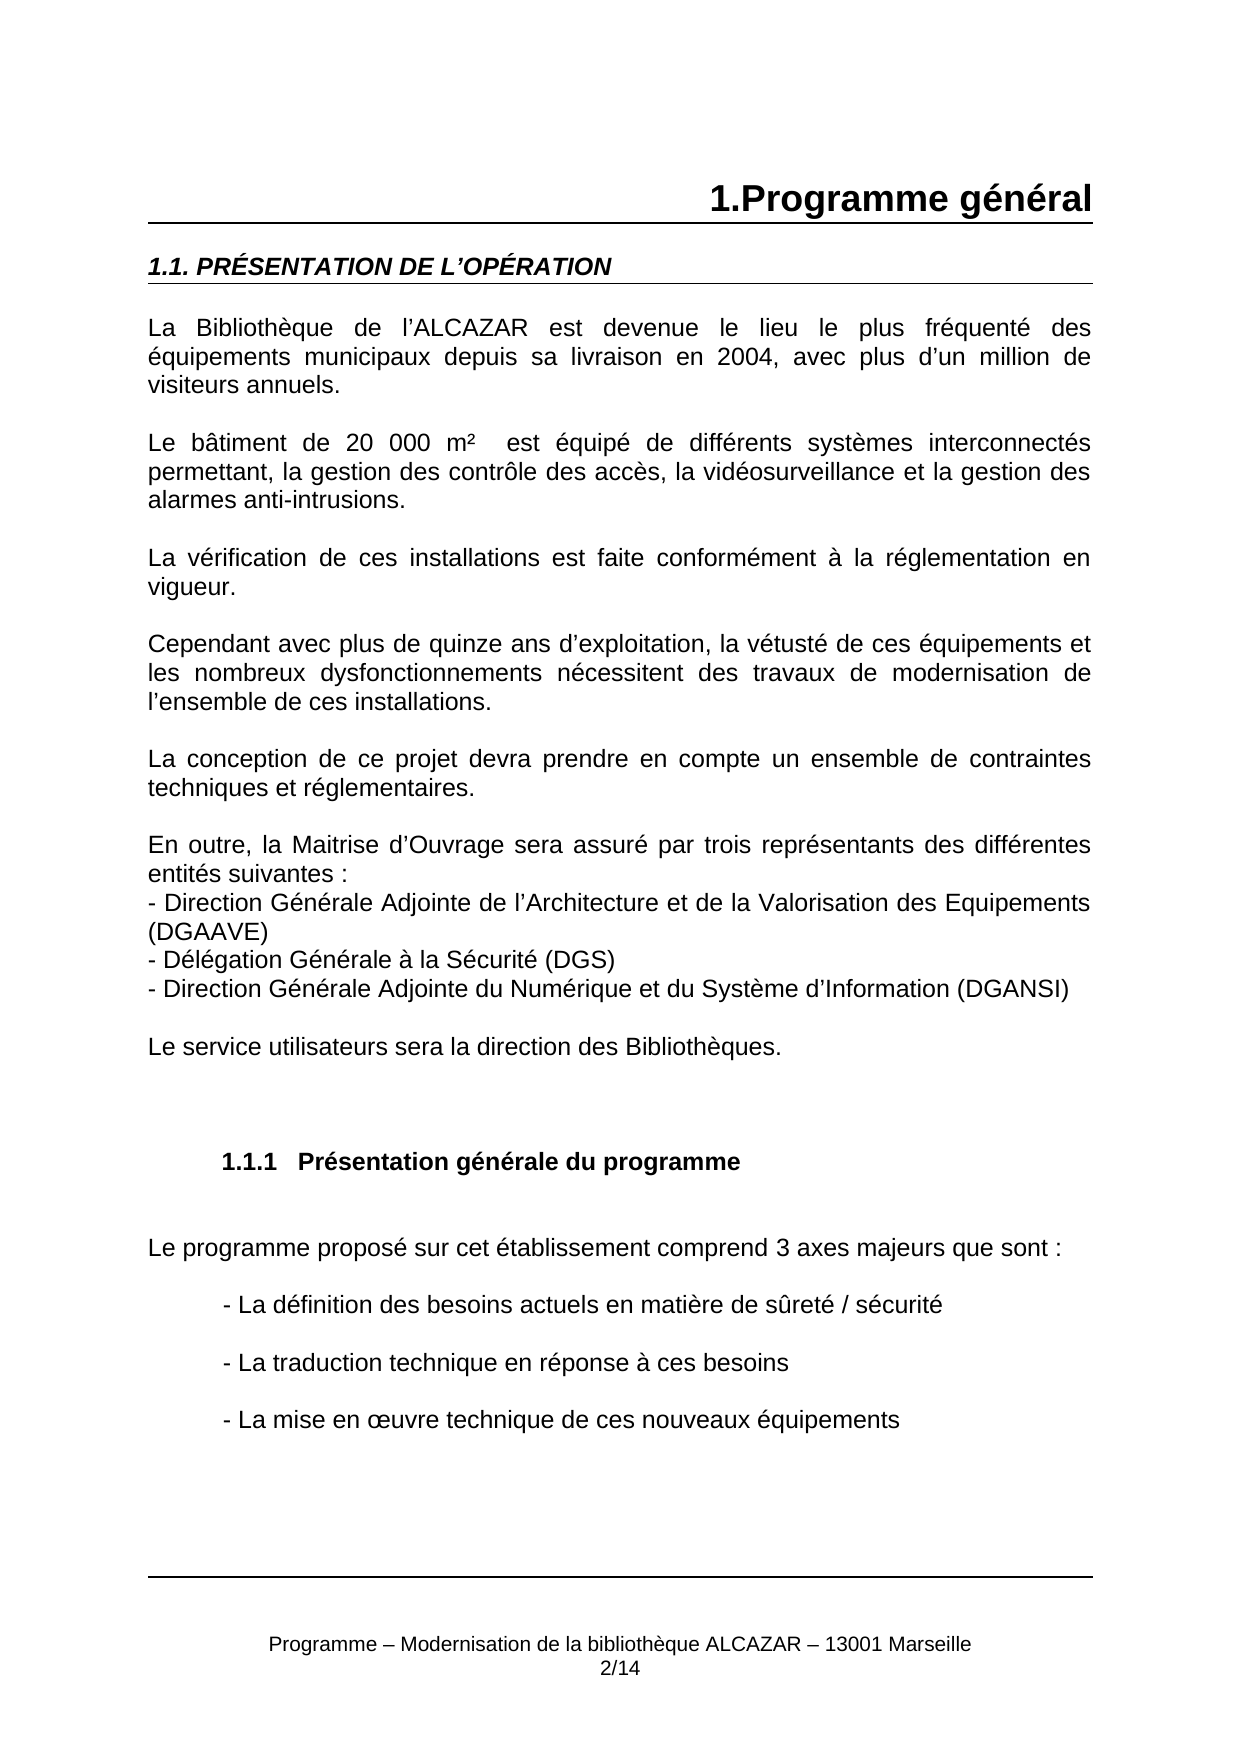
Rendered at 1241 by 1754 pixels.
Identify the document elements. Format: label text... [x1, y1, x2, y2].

text La conception de ce projet devra prendre en compte un ensemble de contraintes techniques et réglementaires. [148, 744, 1093, 802]
text - Délégation Générale à la Sécurité (DGS) [148, 946, 1093, 974]
text En outre, la Maitrise d’Ouvrage sera assuré par trois représentants des différentes entités suivantes : [148, 831, 1093, 888]
text - Direction Générale Adjointe du Numérique et du Système d’Information (DGANSI) [148, 974, 1093, 1003]
text 1.Programme général [148, 176, 1093, 222]
text Cependant avec plus de quinze ans d’exploitation, la vétusté de ces équipements et les nombreux dysfonctionnements nécessitent des travaux de modernisation de l’ensemble de ces installations. [148, 629, 1093, 716]
text - La définition des besoins actuels en matière de sûreté / sécurité [148, 1291, 1093, 1319]
text Le service utilisateurs sera la direction des Bibliothèques. [148, 1032, 1093, 1061]
text Le bâtiment de 20 000 m² est équipé de différents systèmes interconnectés permettant, la gestion des contrôle des accès, la vidéosurveillance et la gestion des alarmes anti-intrusions. [148, 428, 1093, 514]
subtitle 1.1. PRÉSENTATION DE L’OPÉRATION [148, 252, 1093, 283]
text - Direction Générale Adjointe de l’Architecture et de la Valorisation des Equipements (DGAAVE) [148, 888, 1093, 946]
text Le programme proposé sur cet établissement comprend 3 axes majeurs que sont : [148, 1233, 1093, 1262]
text - La mise en œuvre technique de ces nouveaux équipements [148, 1406, 1093, 1434]
text La vérification de ces installations est faite conformément à la réglementation en vigueur. [148, 543, 1093, 601]
text 1.1.1 Présentation générale du programme [148, 1147, 1093, 1176]
text - La traduction technique en réponse à ces besoins [148, 1348, 1093, 1377]
text La Bibliothèque de l’ALCAZAR est devenue le lieu le plus fréquenté des équipements municipaux depuis sa livraison en 2004, avec plus d’un million de visiteurs annuels. [148, 313, 1093, 399]
